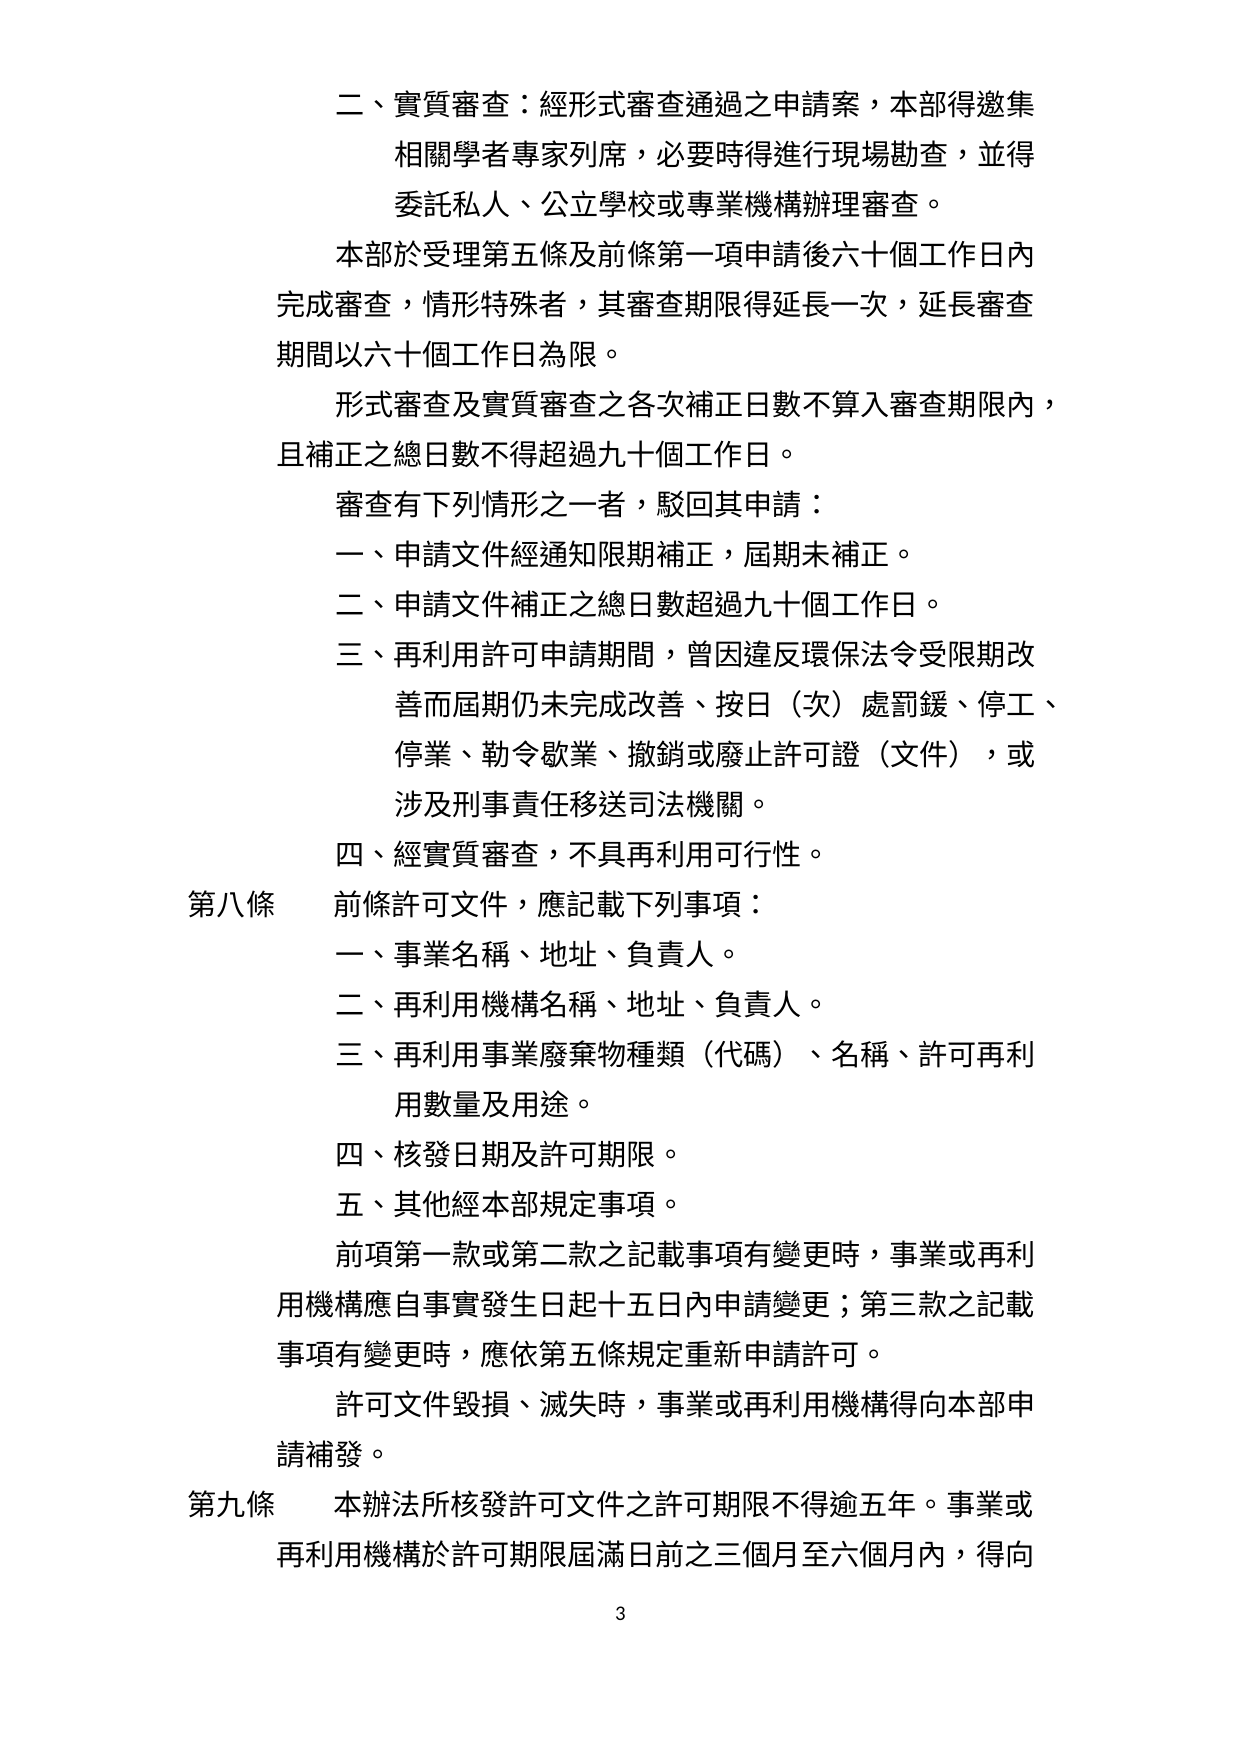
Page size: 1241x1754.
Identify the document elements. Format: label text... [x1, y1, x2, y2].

text 前項第一款或第二款之記載事項有變更時，事業或再利用機構應自事實發生日起十五日內申請變更；第三款之記載事項有變更時，應依第五條規定重新申請許可。 [276, 1225, 1053, 1375]
text 二、再利用機構名稱、地址、負責人。 [335, 975, 1053, 1025]
text 第九條 本辦法所核發許可文件之許可期限不得逾五年。事業或再利用機構於許可期限屆滿日前之三個月至六個月內，得向 [187, 1475, 1053, 1575]
text 三、再利用事業廢棄物種類（代碼）、名稱、許可再利用數量及用途。 [335, 1025, 1053, 1125]
text 第八條 前條許可文件，應記載下列事項： [187, 875, 1053, 925]
text 五、其他經本部規定事項。 [335, 1175, 1053, 1225]
text 四、經實質審查，不具再利用可行性。 [335, 825, 1053, 875]
text 二、申請文件補正之總日數超過九十個工作日。 [335, 575, 1053, 625]
text 審查有下列情形之一者，駁回其申請： [276, 475, 1053, 525]
text 許可文件毀損、滅失時，事業或再利用機構得向本部申請補發。 [276, 1375, 1053, 1475]
text 二、實質審查：經形式審查通過之申請案，本部得邀集相關學者專家列席，必要時得進行現場勘查，並得委託私人、公立學校或專業機構辦理審查。 [335, 75, 1053, 225]
text 一、事業名稱、地址、負責人。 [335, 925, 1053, 975]
text 一、申請文件經通知限期補正，屆期未補正。 [335, 525, 1053, 575]
text 形式審查及實質審查之各次補正日數不算入審查期限內，且補正之總日數不得超過九十個工作日。 [276, 375, 1053, 475]
text 四、核發日期及許可期限。 [335, 1125, 1053, 1175]
text 本部於受理第五條及前條第一項申請後六十個工作日內完成審查，情形特殊者，其審查期限得延長一次，延長審查期間以六十個工作日為限。 [276, 225, 1053, 375]
text 三、再利用許可申請期間，曾因違反環保法令受限期改善而屆期仍未完成改善、按日（次）處罰鍰、停工、停業、勒令歇業、撤銷或廢止許可證（文件），或涉及刑事責任移送司法機關。 [335, 625, 1053, 825]
